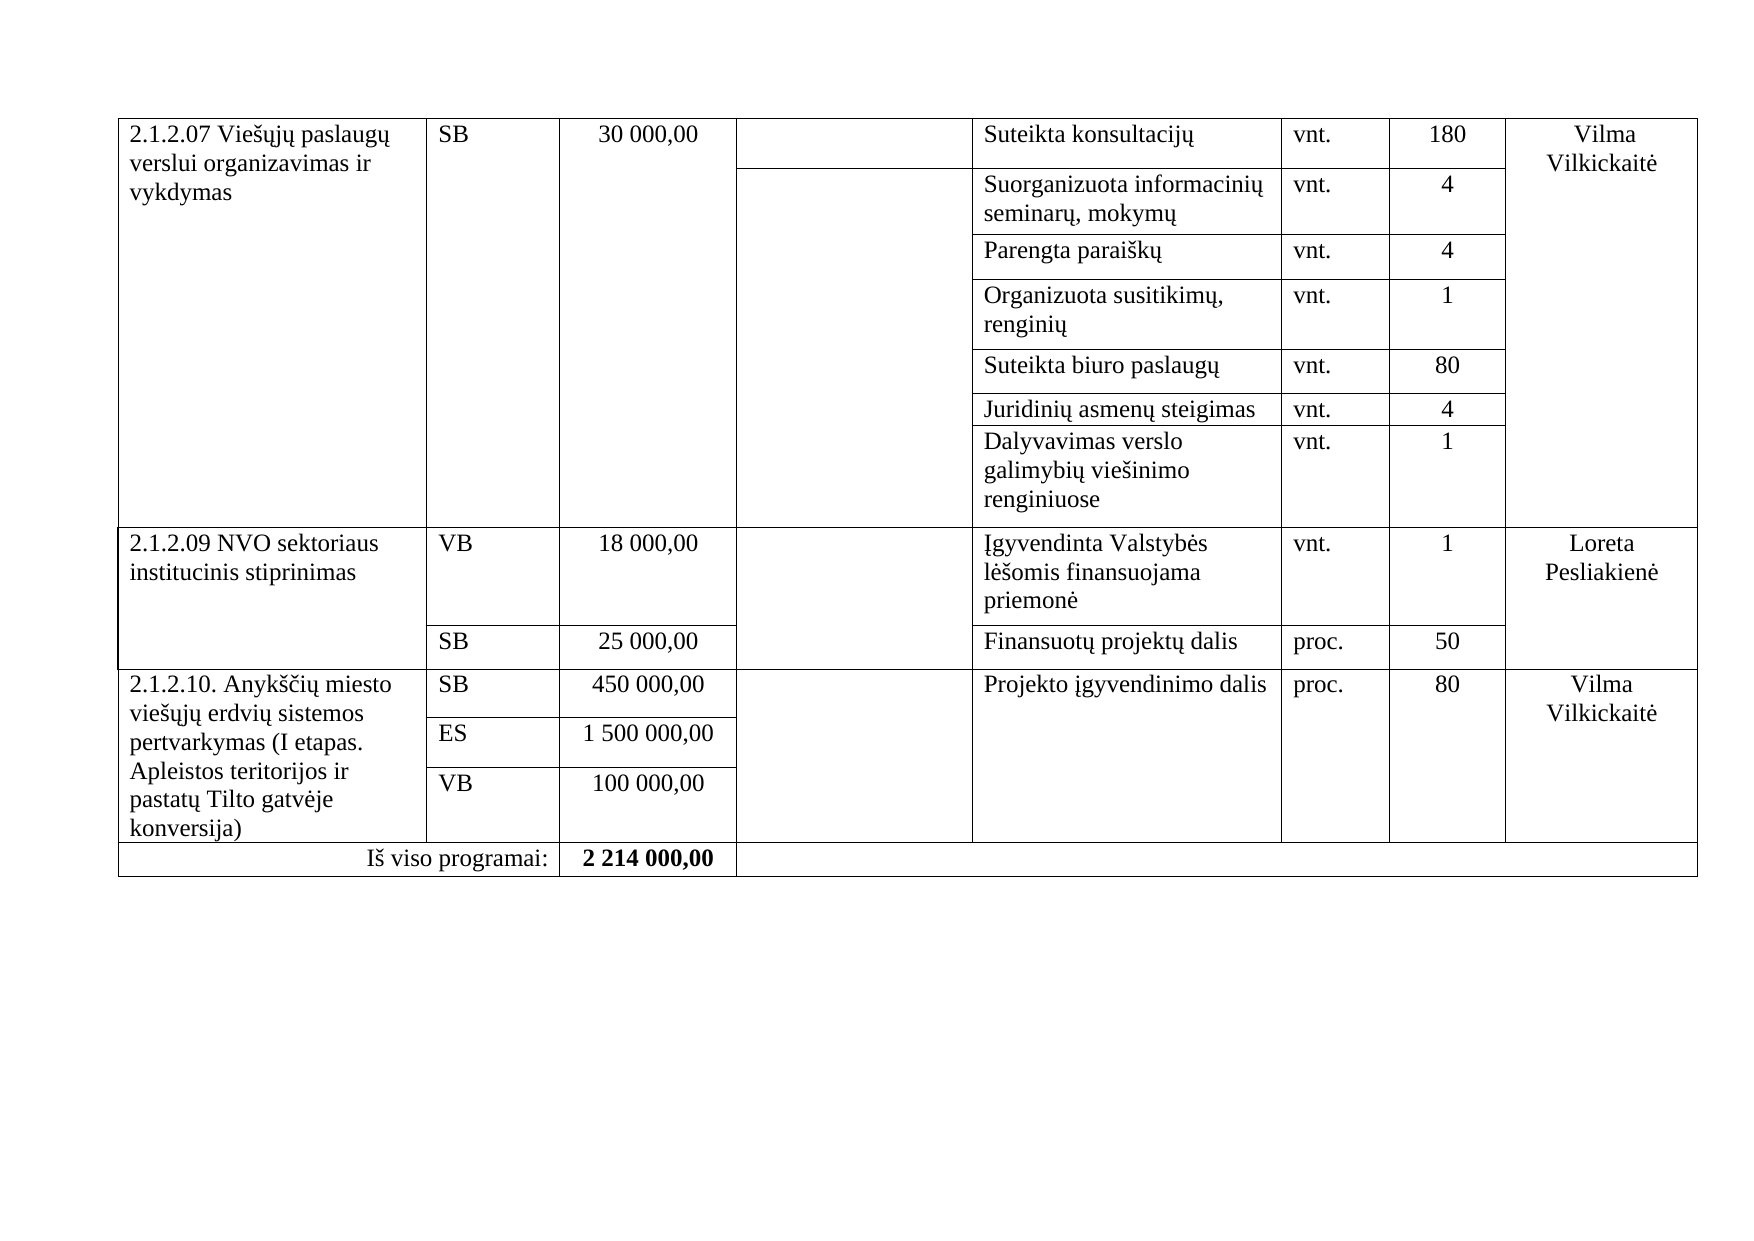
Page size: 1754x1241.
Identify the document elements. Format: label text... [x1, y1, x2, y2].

table_cell 1 [1390, 528, 1505, 557]
table_cell VB [427, 528, 559, 625]
table_cell Loreta Pesliakienė [1506, 528, 1697, 668]
table_cell 1 [1390, 426, 1505, 527]
table_cell 2.1.2.09 NVO sektoriaus institucinis stiprinimas [119, 528, 426, 668]
table_cell [737, 843, 1697, 876]
table_cell 1 [1390, 280, 1505, 349]
table_cell 2.1.2.07 Viešųjų paslaugų verslui organizavimas ir vykdymas [119, 119, 426, 527]
table_cell Vilma Vilkickaitė [1506, 119, 1697, 527]
table_cell vnt. [1282, 394, 1389, 425]
table_cell [737, 528, 972, 668]
table_cell vnt. [1282, 426, 1389, 527]
table_cell Dalyvavimas verslo galimybių viešinimo renginiuose [973, 426, 1281, 527]
table_cell 1 500 000,00 [560, 718, 736, 767]
table_cell Suteikta konsultacijų [973, 119, 1281, 168]
table_cell VB [427, 768, 559, 842]
table_cell Vilma Vilkickaitė [1506, 670, 1697, 842]
table_cell 4 [1390, 235, 1505, 279]
table_cell vnt. [1282, 119, 1389, 168]
table_cell 4 [1390, 394, 1505, 425]
table_cell Organizuota susitikimų, renginių [973, 280, 1281, 349]
table_cell Iš viso programai: [119, 843, 559, 876]
table_cell SB [427, 119, 559, 527]
table_cell [1390, 557, 1505, 625]
table_cell [737, 279, 972, 349]
table_cell Juridinių asmenų steigimas [973, 394, 1281, 425]
table_cell 80 [1390, 670, 1505, 842]
table_cell 18 000,00 [560, 528, 736, 625]
table_cell 2.1.2.10. Anykščių miesto viešųjų erdvių sistemos pertvarkymas (I etapas. Apleistos teritorijos ir pastatų Tilto gatvėje konversija) [119, 670, 426, 842]
table_cell [737, 169, 972, 234]
table_cell vnt. [1282, 169, 1389, 234]
table_cell Finansuotų projektų dalis [973, 626, 1281, 668]
table_cell vnt. [1282, 350, 1389, 393]
table_cell 450 000,00 [560, 670, 736, 717]
table_cell [737, 349, 972, 393]
table_cell 80 [1390, 350, 1505, 393]
table_cell 50 [1390, 626, 1505, 668]
table_cell vnt. [1282, 280, 1389, 349]
table_cell 4 [1390, 169, 1505, 234]
table_cell [737, 670, 972, 842]
table_cell proc. [1282, 670, 1389, 842]
table_cell Parengta paraiškų [973, 235, 1281, 279]
table_cell 30 000,00 [560, 119, 736, 527]
table_cell 2 214 000,00 [560, 843, 736, 876]
table_cell Projekto įgyvendinimo dalis [973, 670, 1281, 842]
table_cell ES [427, 718, 559, 767]
table_cell [737, 234, 972, 279]
table_cell SB [427, 626, 559, 668]
table_cell Įgyvendinta Valstybės lėšomis finansuojama priemonė [973, 528, 1281, 625]
table_cell vnt. [1282, 235, 1389, 279]
table_cell Suteikta biuro paslaugų [973, 350, 1281, 393]
table_cell vnt. [1282, 528, 1389, 625]
table_cell SB [427, 670, 559, 717]
table_cell 180 [1390, 119, 1505, 168]
table_cell [737, 425, 972, 527]
table_cell 25 000,00 [560, 626, 736, 668]
table_cell Suorganizuota informacinių seminarų, mokymų [973, 169, 1281, 234]
table_cell proc. [1282, 626, 1389, 668]
table_cell 100 000,00 [560, 768, 736, 842]
table_cell [737, 393, 972, 425]
table_cell [737, 119, 972, 168]
